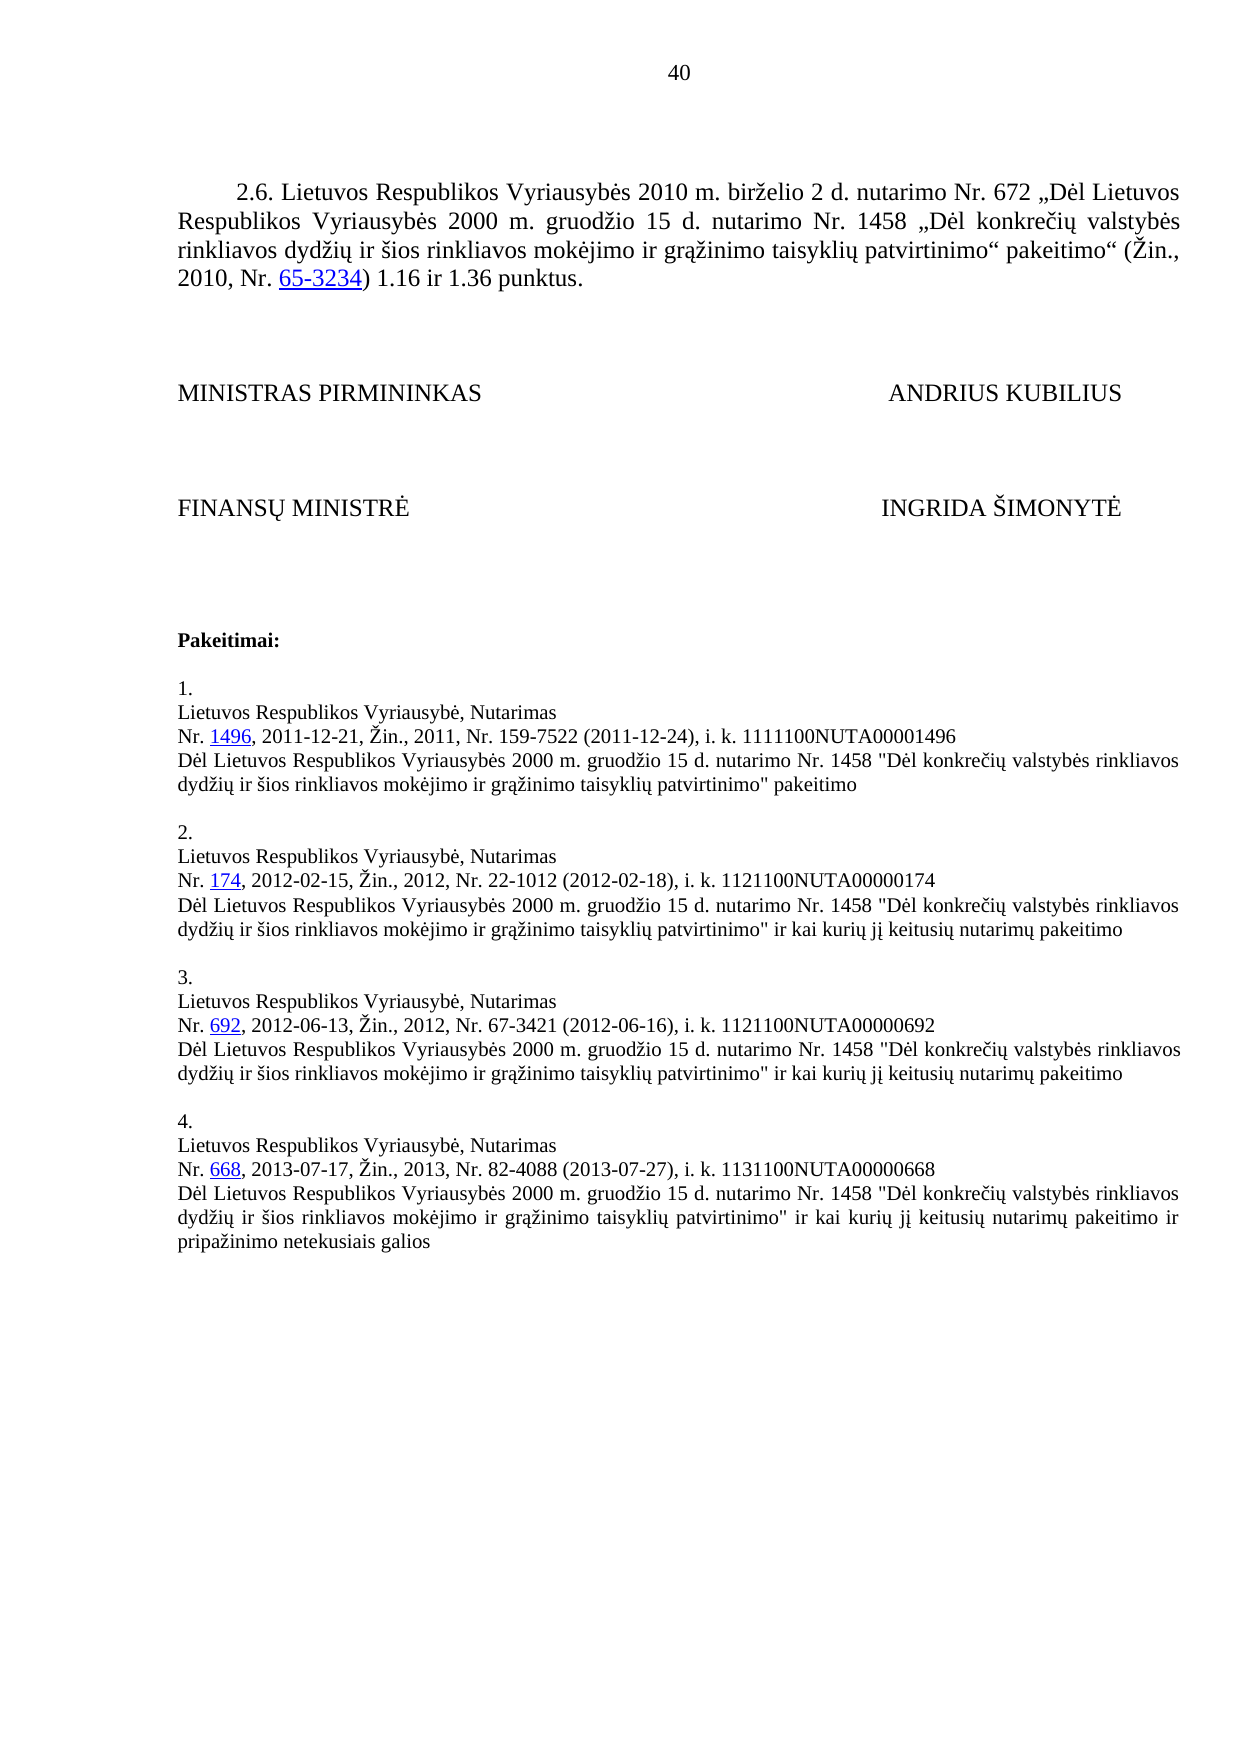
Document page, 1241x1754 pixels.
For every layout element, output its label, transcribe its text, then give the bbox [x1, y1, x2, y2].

text MINISTRAS PIRMININKAS ANDRIUS KUBILIUS [177, 378, 1181, 407]
text Lietuvos Respublikos Vyriausybė, Nutarimas [177, 844, 1181, 868]
text 2.6. Lietuvos Respublikos Vyriausybės 2010 m. birželio 2 d. nutarimo Nr. 672 „Dėl Lietuvos Respublikos Vyriausybės 2000 m. gruodžio 15 d. nutarimo Nr. 1458 „Dėl konkrečių valstybės rinkliavos dydžių ir šios rinkliavos mokėjimo ir grąžinimo taisyklių patvirtinimo“ pakeitimo“ (Žin., 2010, Nr. 65-3234) 1.16 ir 1.36 punktus. [177, 177, 1181, 292]
text Dėl Lietuvos Respublikos Vyriausybės 2000 m. gruodžio 15 d. nutarimo Nr. 1458 "Dėl konkrečių valstybės rinkliavos dydžių ir šios rinkliavos mokėjimo ir grąžinimo taisyklių patvirtinimo" ir kai kurių jį keitusių nutarimų pakeitimo [177, 1037, 1181, 1085]
text 2. [177, 820, 1181, 844]
text Dėl Lietuvos Respublikos Vyriausybės 2000 m. gruodžio 15 d. nutarimo Nr. 1458 "Dėl konkrečių valstybės rinkliavos dydžių ir šios rinkliavos mokėjimo ir grąžinimo taisyklių patvirtinimo" ir kai kurių jį keitusių nutarimų pakeitimo ir pripažinimo netekusiais galios [177, 1181, 1181, 1253]
text Lietuvos Respublikos Vyriausybė, Nutarimas [177, 989, 1181, 1013]
text 3. [177, 965, 1181, 989]
text Nr. 174, 2012-02-15, Žin., 2012, Nr. 22-1012 (2012-02-18), i. k. 1121100NUTA00000174 [177, 868, 1181, 892]
text Pakeitimai: [177, 628, 1181, 652]
text Nr. 668, 2013-07-17, Žin., 2013, Nr. 82-4088 (2013-07-27), i. k. 1131100NUTA00000668 [177, 1157, 1181, 1181]
text Lietuvos Respublikos Vyriausybė, Nutarimas [177, 700, 1181, 724]
text 4. [177, 1109, 1181, 1133]
text Dėl Lietuvos Respublikos Vyriausybės 2000 m. gruodžio 15 d. nutarimo Nr. 1458 "Dėl konkrečių valstybės rinkliavos dydžių ir šios rinkliavos mokėjimo ir grąžinimo taisyklių patvirtinimo" ir kai kurių jį keitusių nutarimų pakeitimo [177, 892, 1181, 941]
text Dėl Lietuvos Respublikos Vyriausybės 2000 m. gruodžio 15 d. nutarimo Nr. 1458 "Dėl konkrečių valstybės rinkliavos dydžių ir šios rinkliavos mokėjimo ir grąžinimo taisyklių patvirtinimo" pakeitimo [177, 748, 1181, 796]
text FINANSŲ MINISTRĖ INGRIDA ŠIMONYTĖ [177, 493, 1181, 522]
text Lietuvos Respublikos Vyriausybė, Nutarimas [177, 1133, 1181, 1157]
text Nr. 692, 2012-06-13, Žin., 2012, Nr. 67-3421 (2012-06-16), i. k. 1121100NUTA00000692 [177, 1013, 1181, 1037]
text Nr. 1496, 2011-12-21, Žin., 2011, Nr. 159-7522 (2011-12-24), i. k. 1111100NUTA00001496 [177, 724, 1181, 748]
text 1. [177, 676, 1181, 700]
